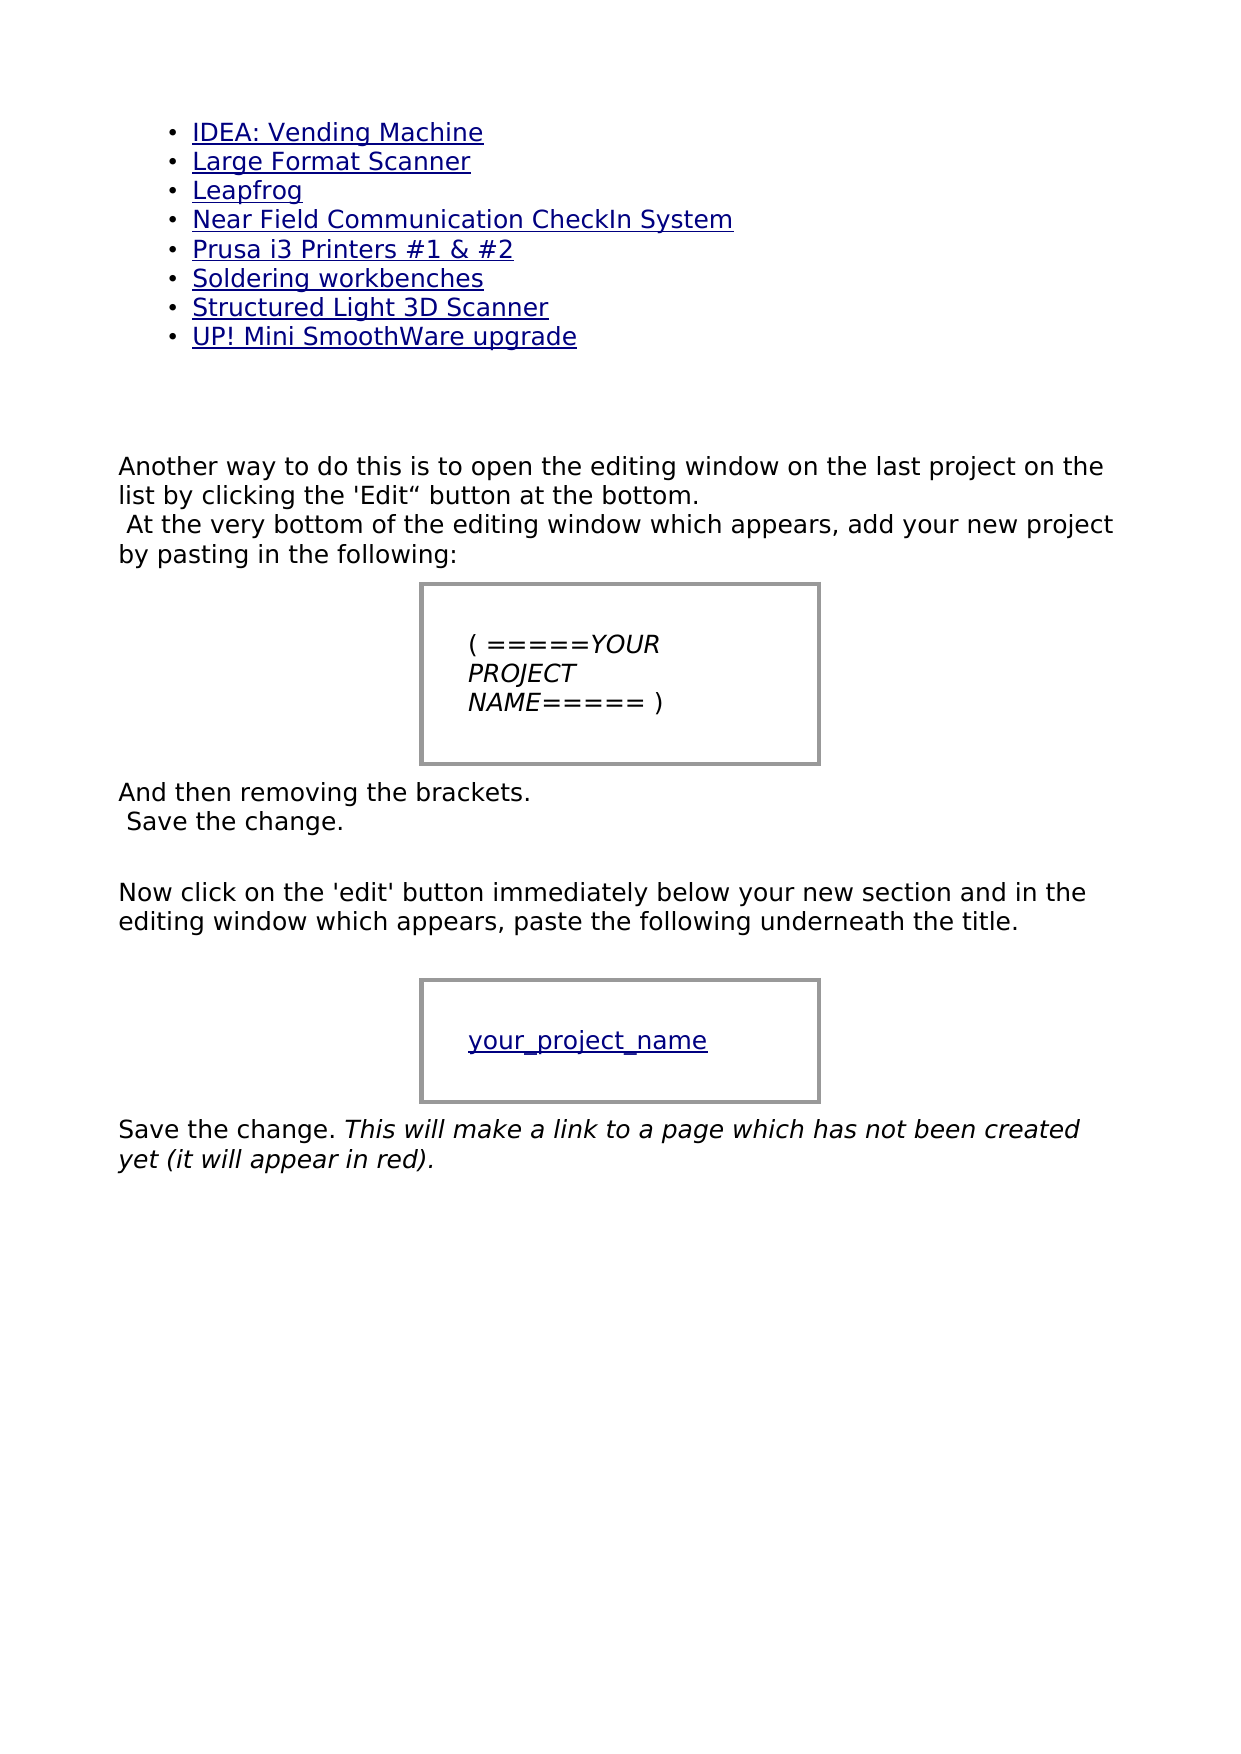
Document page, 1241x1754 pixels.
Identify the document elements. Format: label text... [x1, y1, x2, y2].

table_header ( =====YOUR PROJECT NAME===== ) [433, 595, 808, 753]
table_header your_project_name [433, 991, 808, 1091]
list Leapfrog [177, 176, 1122, 206]
text Now click on the 'edit' button immediately below your new section and in the editing window which appears, paste the following underneath the title. [118, 878, 1122, 965]
list UP! Mini SmoothWare upgrade [177, 322, 1122, 351]
list Soldering workbenches [177, 264, 1122, 293]
list Large Format Scanner [177, 147, 1122, 176]
list IDEA: Vending Machine [177, 118, 1122, 147]
text Save the change. This will make a link to a page which has not been created yet (it will appear in red). [118, 978, 1122, 1174]
text And then removing the brackets. Save the change. [118, 582, 1122, 865]
list Prusa i3 Printers #1 & #2 [177, 235, 1122, 264]
text Another way to do this is to open the editing window on the last project on the list by clicking the 'Edit“ button at the bottom. At the very bottom of the editing window which appears, add your new project by pasting in the following: [118, 452, 1122, 569]
list Structured Light 3D Scanner [177, 293, 1122, 322]
list Near Field Communication CheckIn System [177, 206, 1122, 235]
